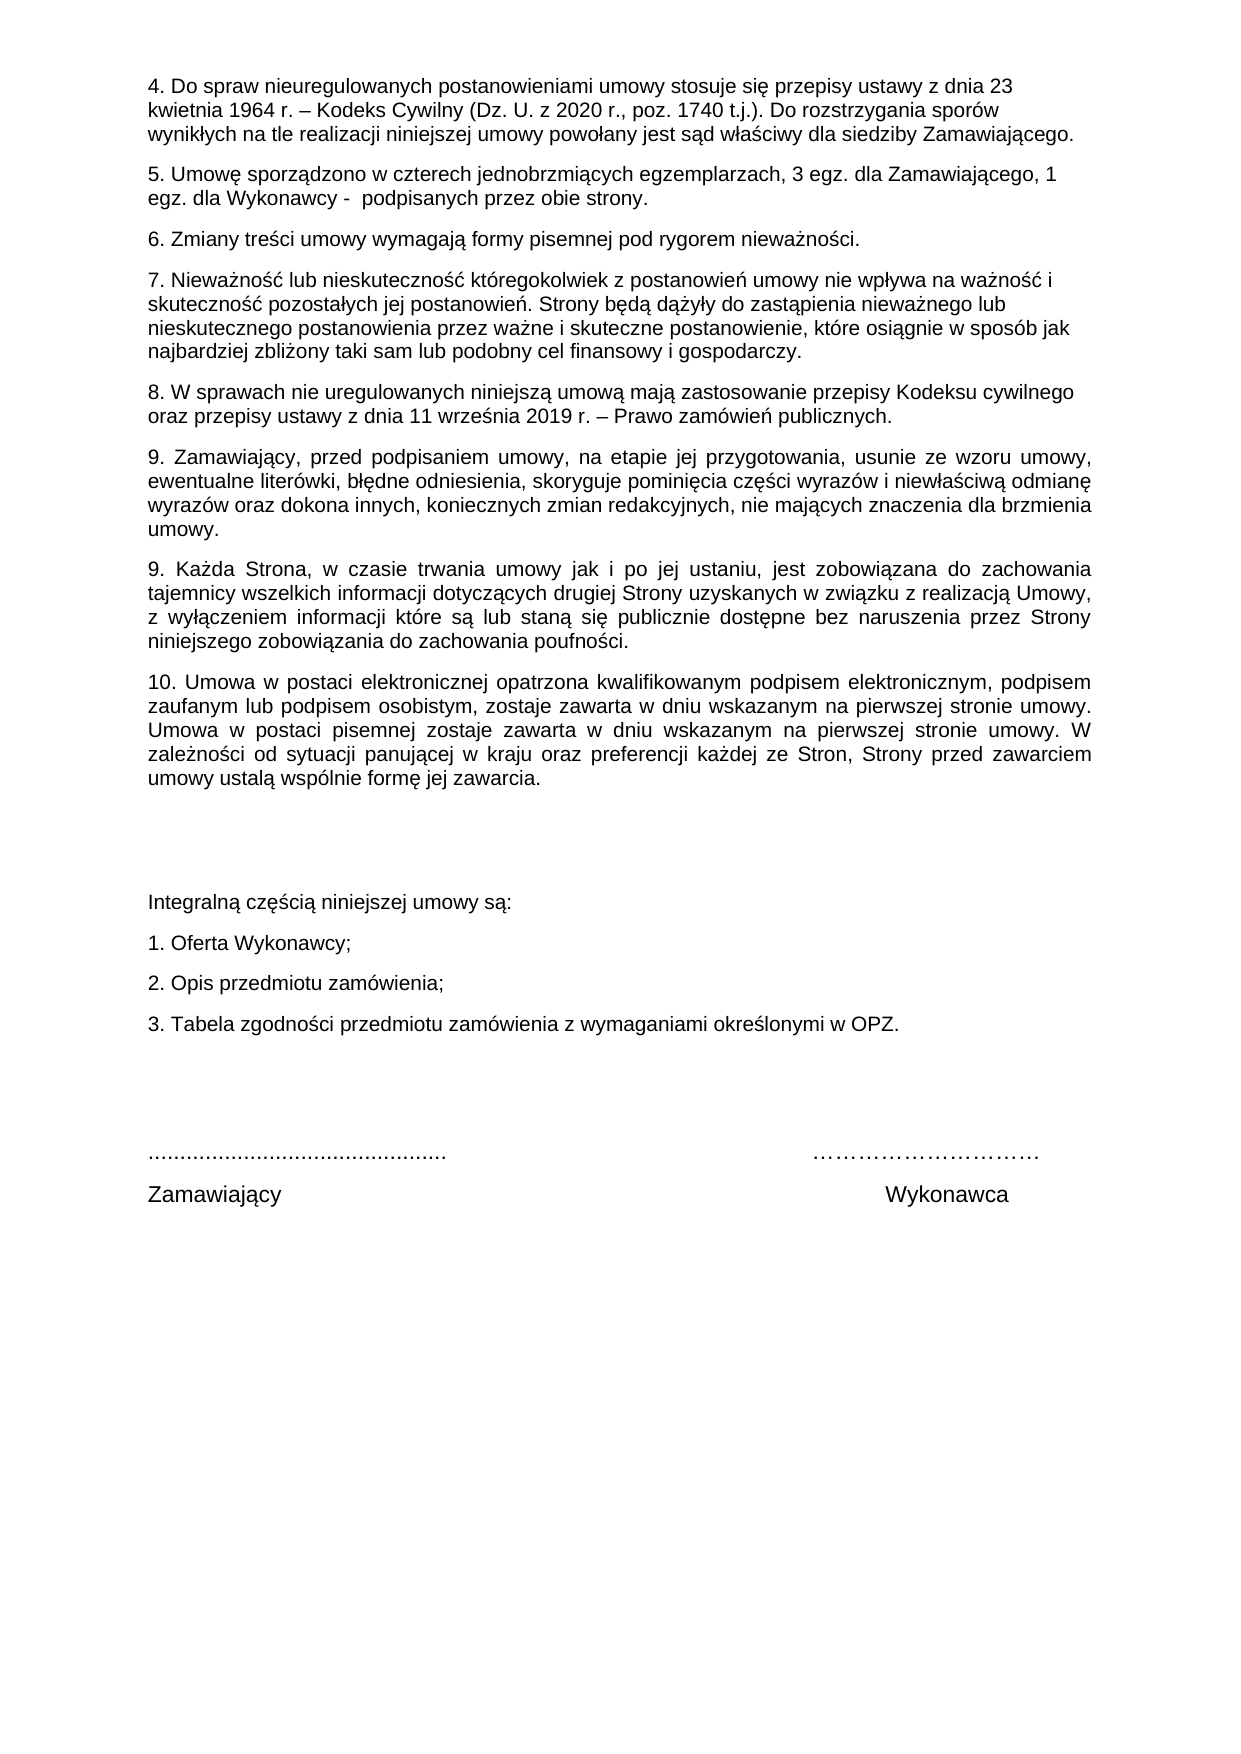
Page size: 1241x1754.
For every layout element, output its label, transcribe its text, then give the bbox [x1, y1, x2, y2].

text Integralną częścią niniejszej umowy są: [148, 890, 1093, 914]
text 10. Umowa w postaci elektronicznej opatrzona kwalifikowanym podpisem elektronicznym, podpisem zaufanym lub podpisem osobistym, zostaje zawarta w dniu wskazanym na pierwszej stronie umowy. Umowa w postaci pisemnej zostaje zawarta w dniu wskazanym na pierwszej stronie umowy. W zależności od sytuacji panującej w kraju oraz preferencji każdej ze Stron, Strony przed zawarciem umowy ustalą wspólnie formę jej zawarcia. [148, 669, 1093, 789]
text ............................................... ………………………… [148, 1138, 1093, 1164]
text 9. Każda Strona, w czasie trwania umowy jak i po jej ustaniu, jest zobowiązana do zachowania tajemnicy wszelkich informacji dotyczących drugiej Strony uzyskanych w związku z realizacją Umowy, z wyłączeniem informacji które są lub staną się publicznie dostępne bez naruszenia przez Strony niniejszego zobowiązania do zachowania poufności. [148, 557, 1093, 653]
text 6. Zmiany treści umowy wymagają formy pisemnej pod rygorem nieważności. [148, 227, 1093, 251]
text 5. Umowę sporządzono w czterech jednobrzmiących egzemplarzach, 3 egz. dla Zamawiającego, 1 egz. dla Wykonawcy - podpisanych przez obie strony. [148, 162, 1093, 210]
text 3. Tabela zgodności przedmiotu zamówienia z wymaganiami określonymi w OPZ. [148, 1012, 1093, 1036]
text Zamawiający Wykonawca [148, 1181, 1093, 1208]
text 9. Zamawiający, przed podpisaniem umowy, na etapie jej przygotowania, usunie ze wzoru umowy, ewentualne literówki, błędne odniesienia, skoryguje pominięcia części wyrazów i niewłaściwą odmianę wyrazów oraz dokona innych, koniecznych zmian redakcyjnych, nie mających znaczenia dla brzmienia umowy. [148, 444, 1093, 540]
text 8. W sprawach nie uregulowanych niniejszą umową mają zastosowanie przepisy Kodeksu cywilnego oraz przepisy ustawy z dnia 11 września 2019 r. – Prawo zamówień publicznych. [148, 380, 1093, 428]
text 4. Do spraw nieuregulowanych postanowieniami umowy stosuje się przepisy ustawy z dnia 23 kwietnia 1964 r. – Kodeks Cywilny (Dz. U. z 2020 r., poz. 1740 t.j.). Do rozstrzygania sporów wynikłych na tle realizacji niniejszej umowy powołany jest sąd właściwy dla siedziby Zamawiającego. [148, 74, 1093, 146]
text 1. Oferta Wykonawcy; [148, 930, 1093, 954]
text 7. Nieważność lub nieskuteczność któregokolwiek z postanowień umowy nie wpływa na ważność i skuteczność pozostałych jej postanowień. Strony będą dążyły do zastąpienia nieważnego lub nieskutecznego postanowienia przez ważne i skuteczne postanowienie, które osiągnie w sposób jak najbardziej zbliżony taki sam lub podobny cel finansowy i gospodarczy. [148, 267, 1093, 363]
text 2. Opis przedmiotu zamówienia; [148, 971, 1093, 995]
